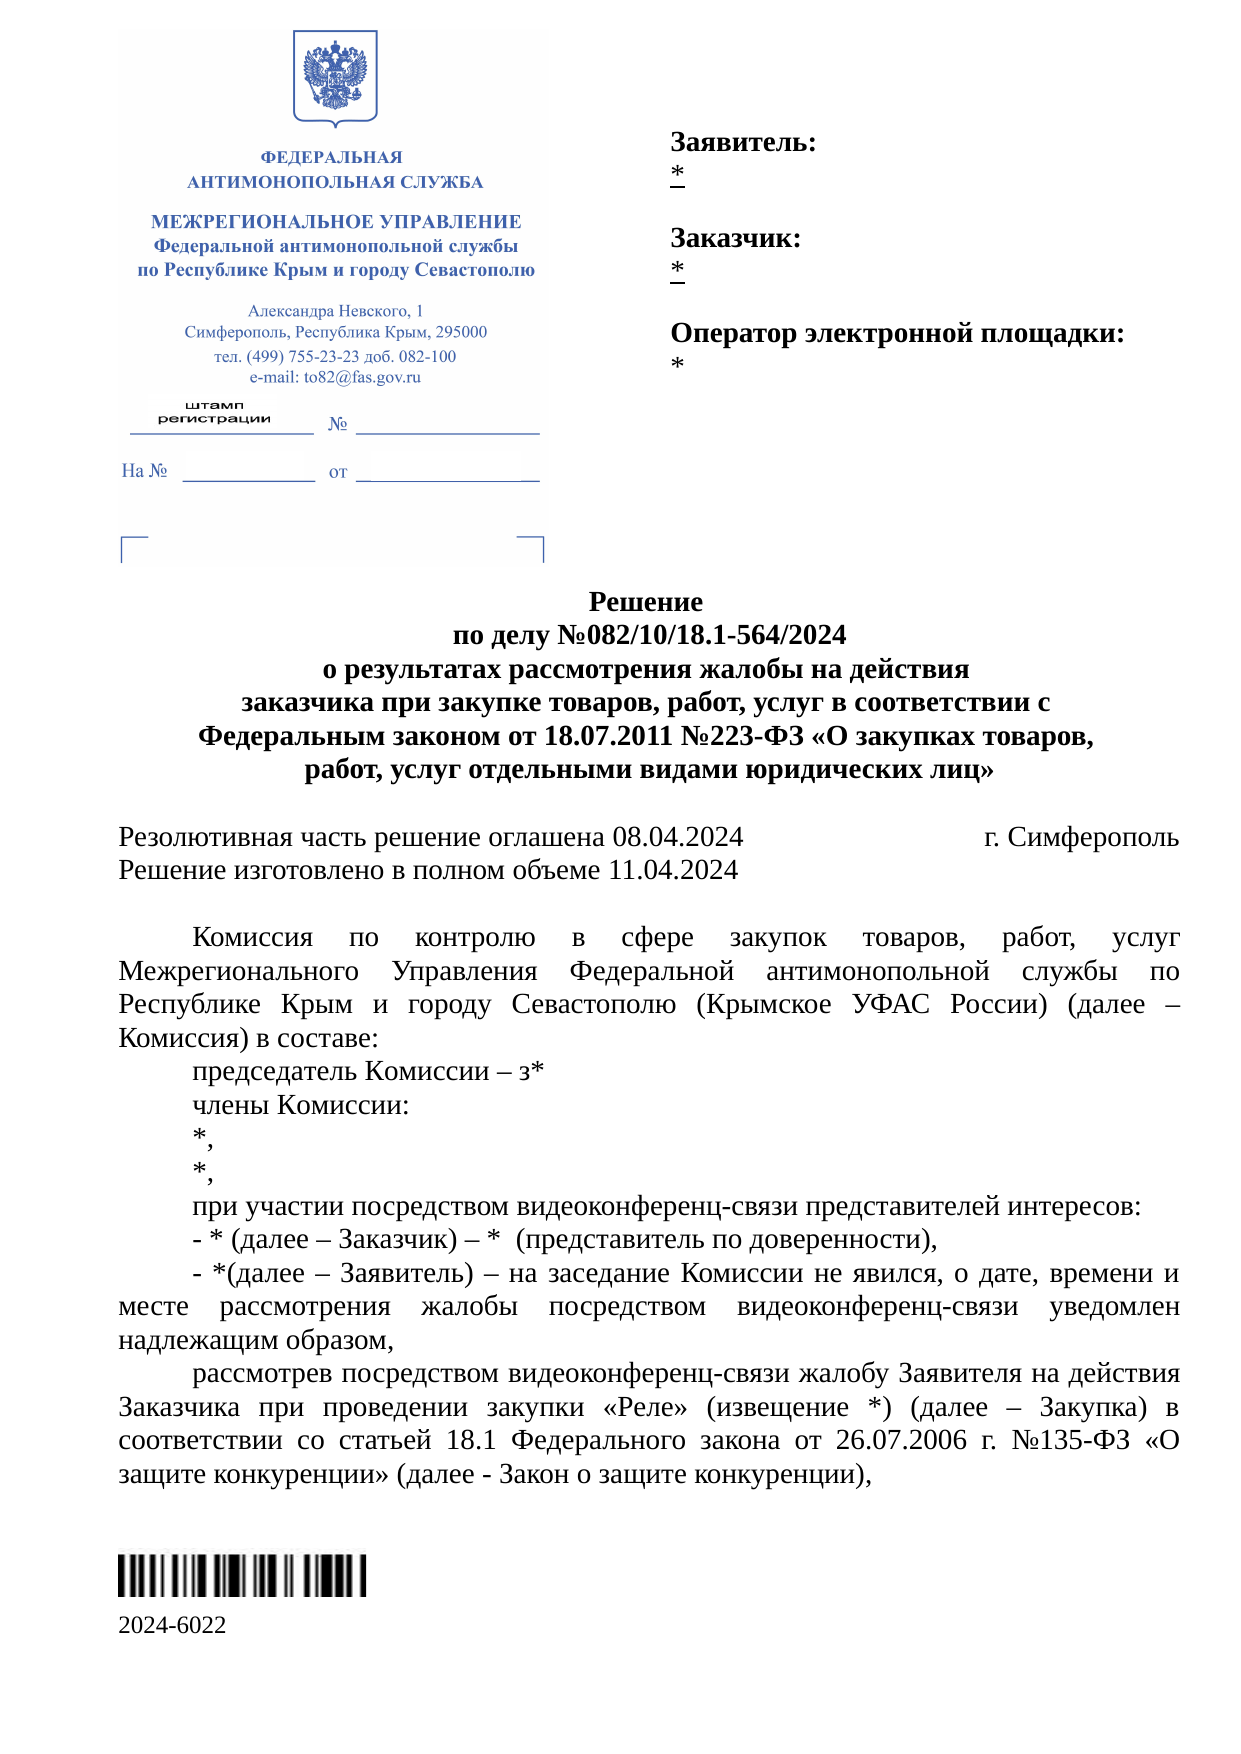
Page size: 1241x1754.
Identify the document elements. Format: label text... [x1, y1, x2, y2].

text Резолютивная часть решение оглашена 08.04.2024 г. Симферополь [118, 819, 1181, 852]
text Решение по делу №082/10/18.1-564/2024 о результатах рассмотрения жалобы на действия заказчика при закупке товаров, работ, услуг в соответствии с Федеральным законом от 18.07.2011 №223-ФЗ «О закупках товаров, работ, услуг отдельными видами юридических лиц» [118, 584, 1181, 785]
picture [118, 29, 550, 567]
text председатель Комиссии – з* [118, 1053, 1181, 1087]
text - *(далее – Заявитель) – на заседание Комиссии не явился, о дате, времени и месте рассмотрения жалобы посредством видеоконференц-связи уведомлен надлежащим образом, [118, 1255, 1181, 1355]
text Комиссия по контролю в сфере закупок товаров, работ, услуг Межрегионального Управления Федеральной антимонопольной службы по Республике Крым и городу Севастополю (Крымское УФАС России) (далее – Комиссия) в составе: [118, 919, 1181, 1053]
text члены Комиссии: [118, 1087, 1181, 1121]
text рассмотрев посредством видеоконференц-связи жалобу Заявителя на действия Заказчика при проведении закупки «Реле» (извещение *) (далее – Закупка) в соответствии со статьей 18.1 Федерального закона от 26.07.2006 г. №135-ФЗ «О защите конкуренции» (далее - Закон о защите конкуренции), [118, 1355, 1181, 1489]
text Решение изготовлено в полном объеме 11.04.2024 [118, 852, 1181, 886]
picture [118, 1548, 367, 1597]
text при участии посредством видеоконференц-связи представителей интересов: [118, 1188, 1181, 1221]
table_header Заявитель: * Заказчик: * Оператор электронной площадки: * [664, 118, 1181, 555]
text *, [118, 1154, 1181, 1188]
text *, [118, 1121, 1181, 1154]
text - * (далее – Заказчик) – * (представитель по доверенности), [118, 1221, 1181, 1255]
